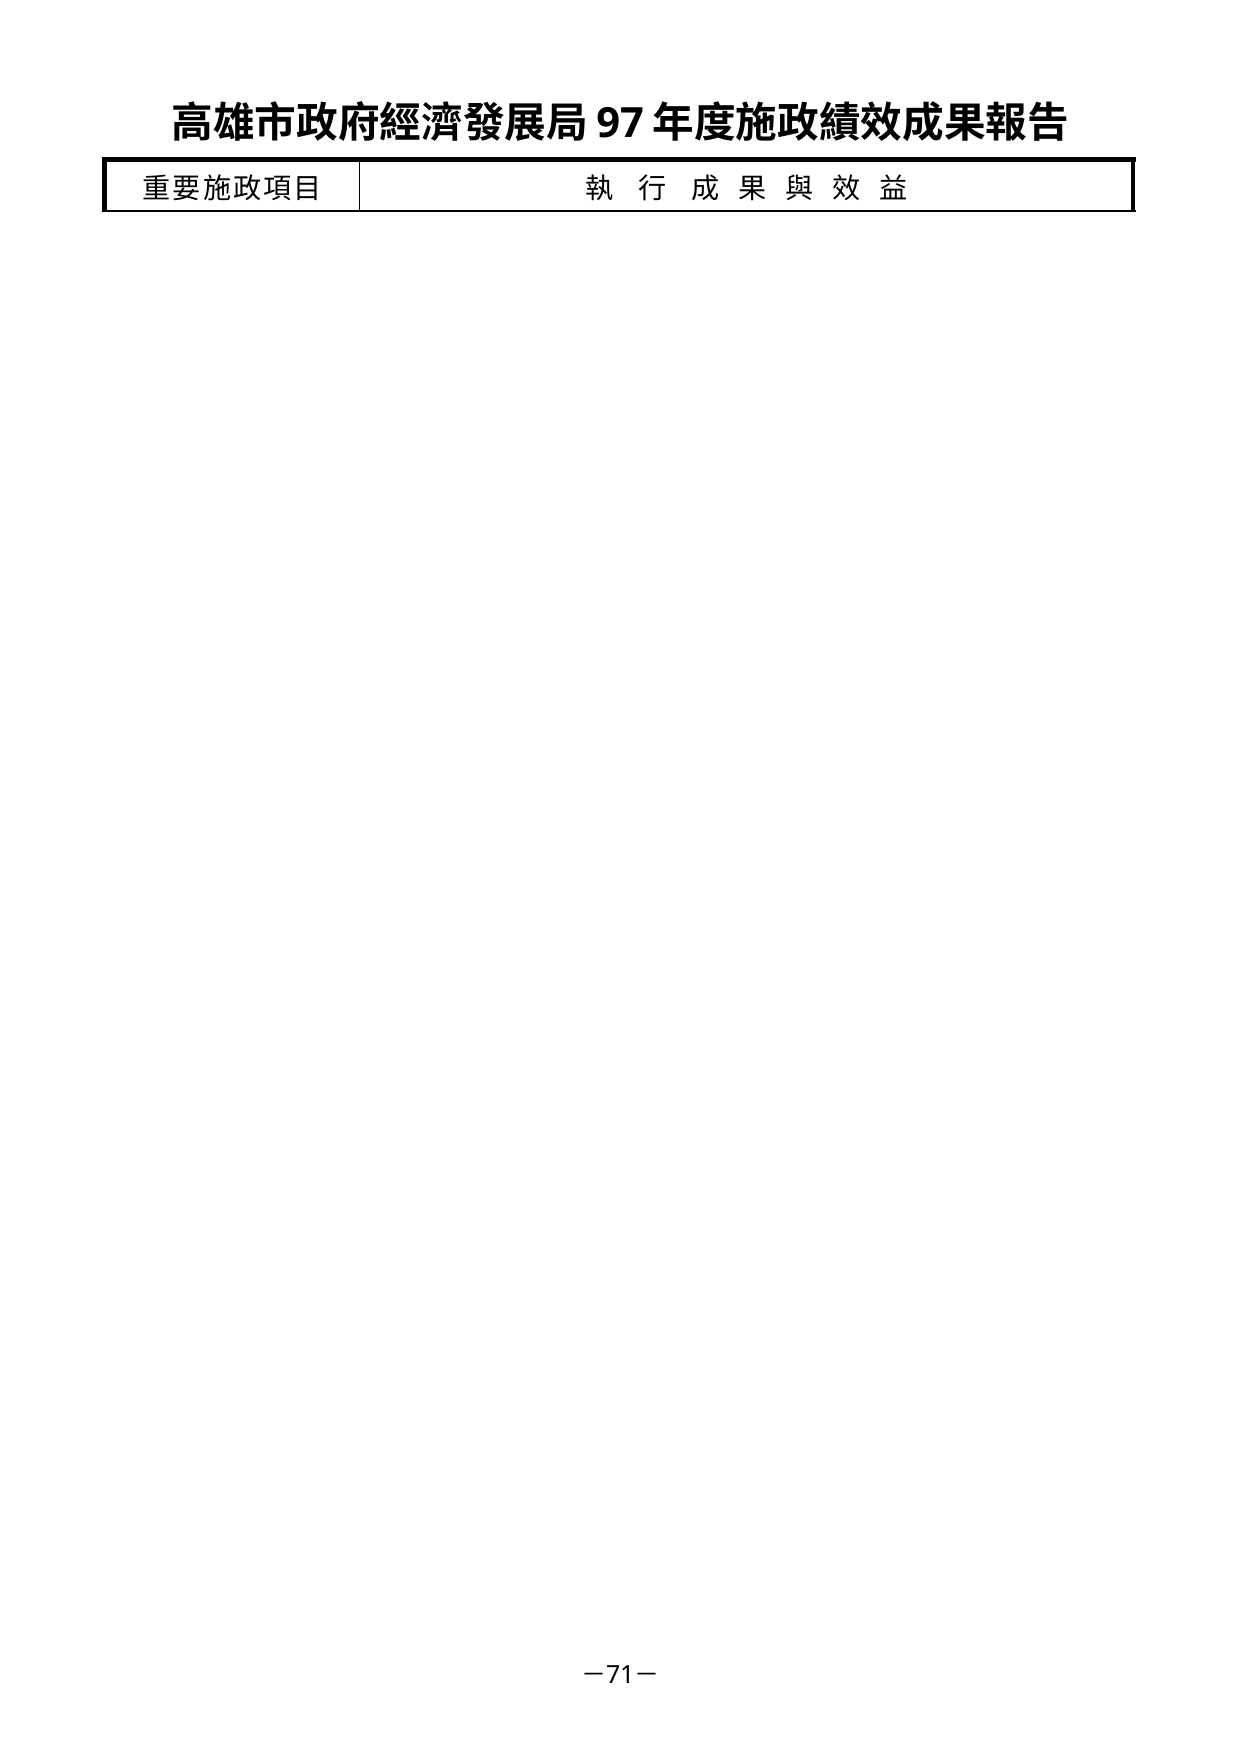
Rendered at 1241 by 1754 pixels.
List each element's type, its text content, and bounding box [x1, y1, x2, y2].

table_header 重要施政項目 [107, 162, 359, 210]
table_header 執 行 成 果 與 效 益 [360, 162, 1131, 210]
text 高雄市政府經濟發展局97年度施政績效成果報告 [118, 102, 1122, 146]
